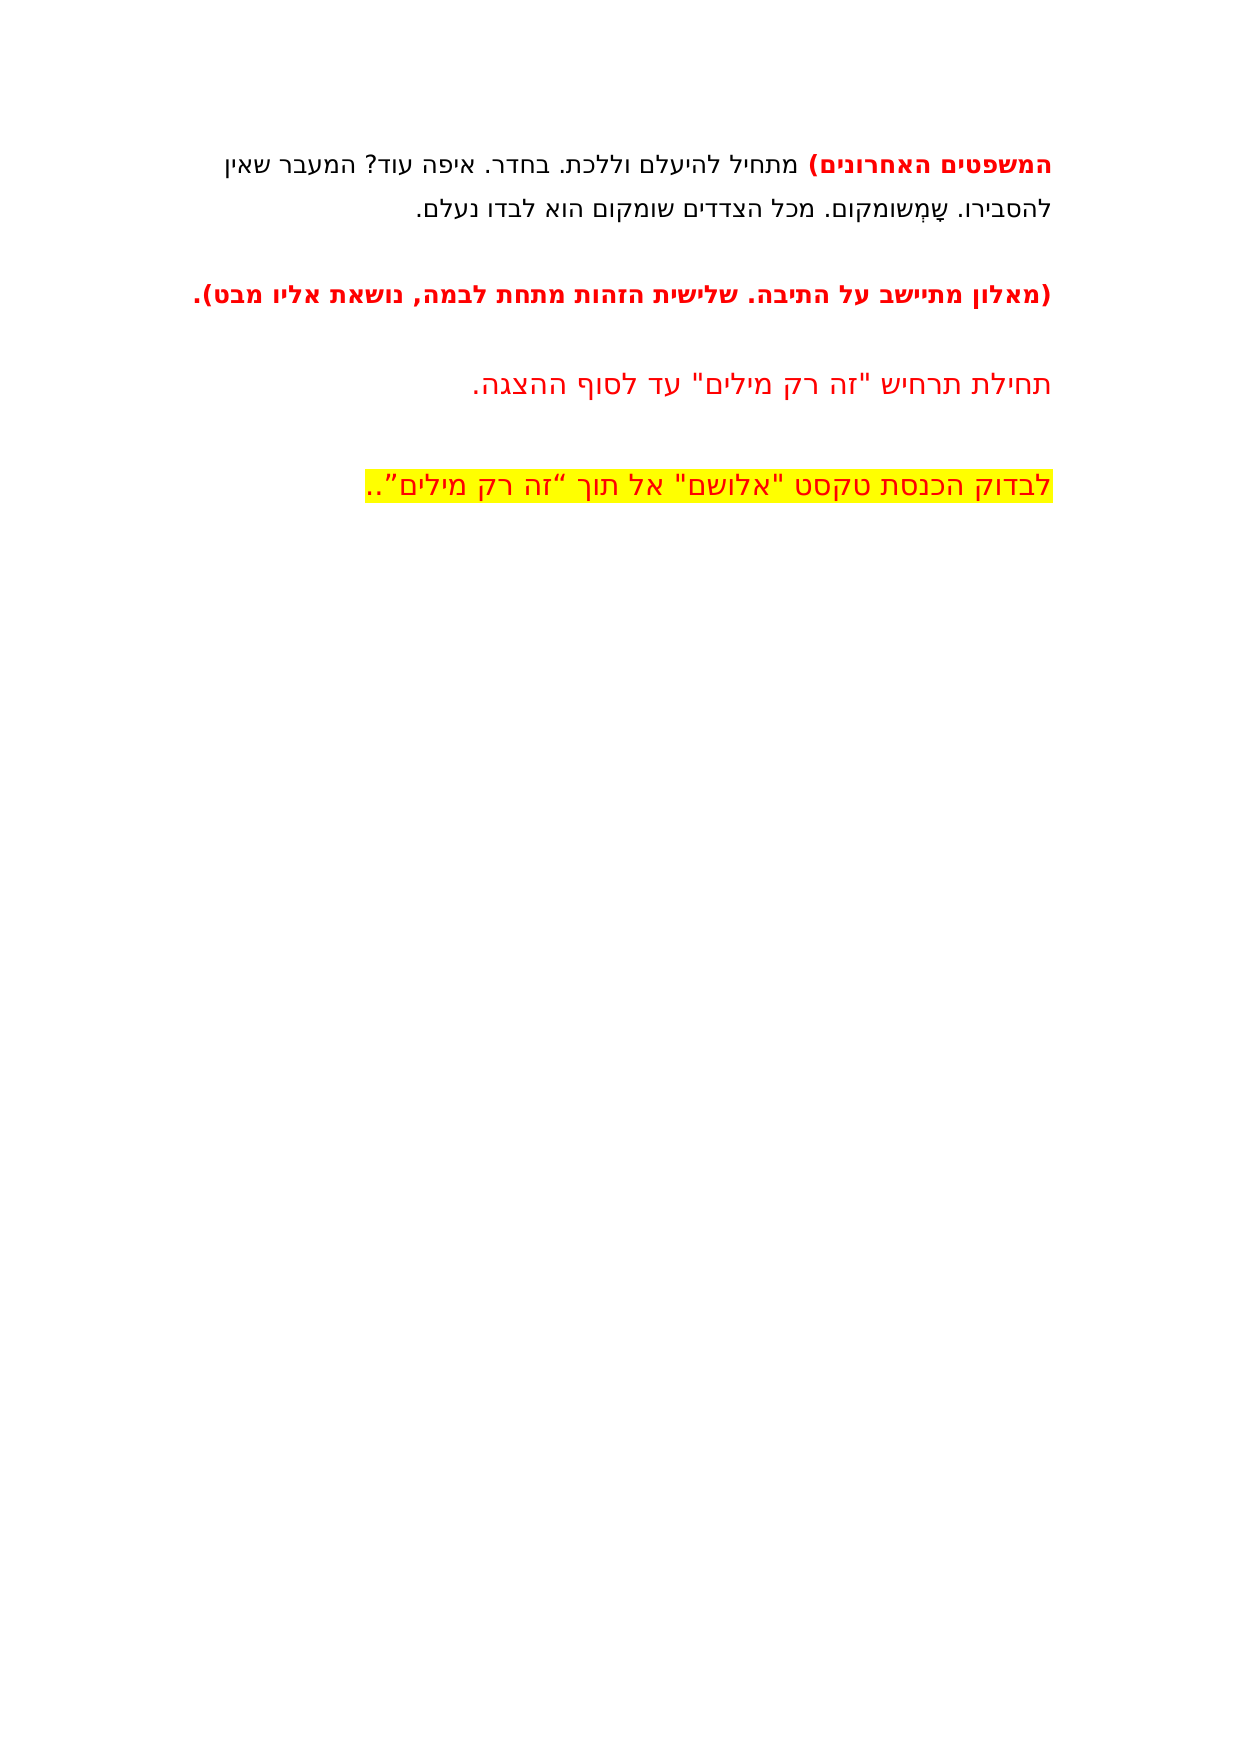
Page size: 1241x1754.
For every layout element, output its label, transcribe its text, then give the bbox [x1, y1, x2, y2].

text (מאלון מתיישב על התיבה. שלישית הזהות מתחת לבמה, נושאת אליו מבט). [187, 281, 1053, 310]
text תחילת תרחיש "זה רק מילים" עד לסוף ההצגה. [187, 367, 1053, 401]
text לבדוק הכנסת טקסט "אלושם" אל תוך “זה רק מילים”.. [187, 469, 1053, 503]
text המשפטים האחרונים) מתחיל להיעלם וללכת. בחדר. איפה עוד? המעבר שאין להסבירו. שָמְשומקום. מכל הצדדים שומקום הוא לבדו נעלם. [187, 150, 1053, 223]
